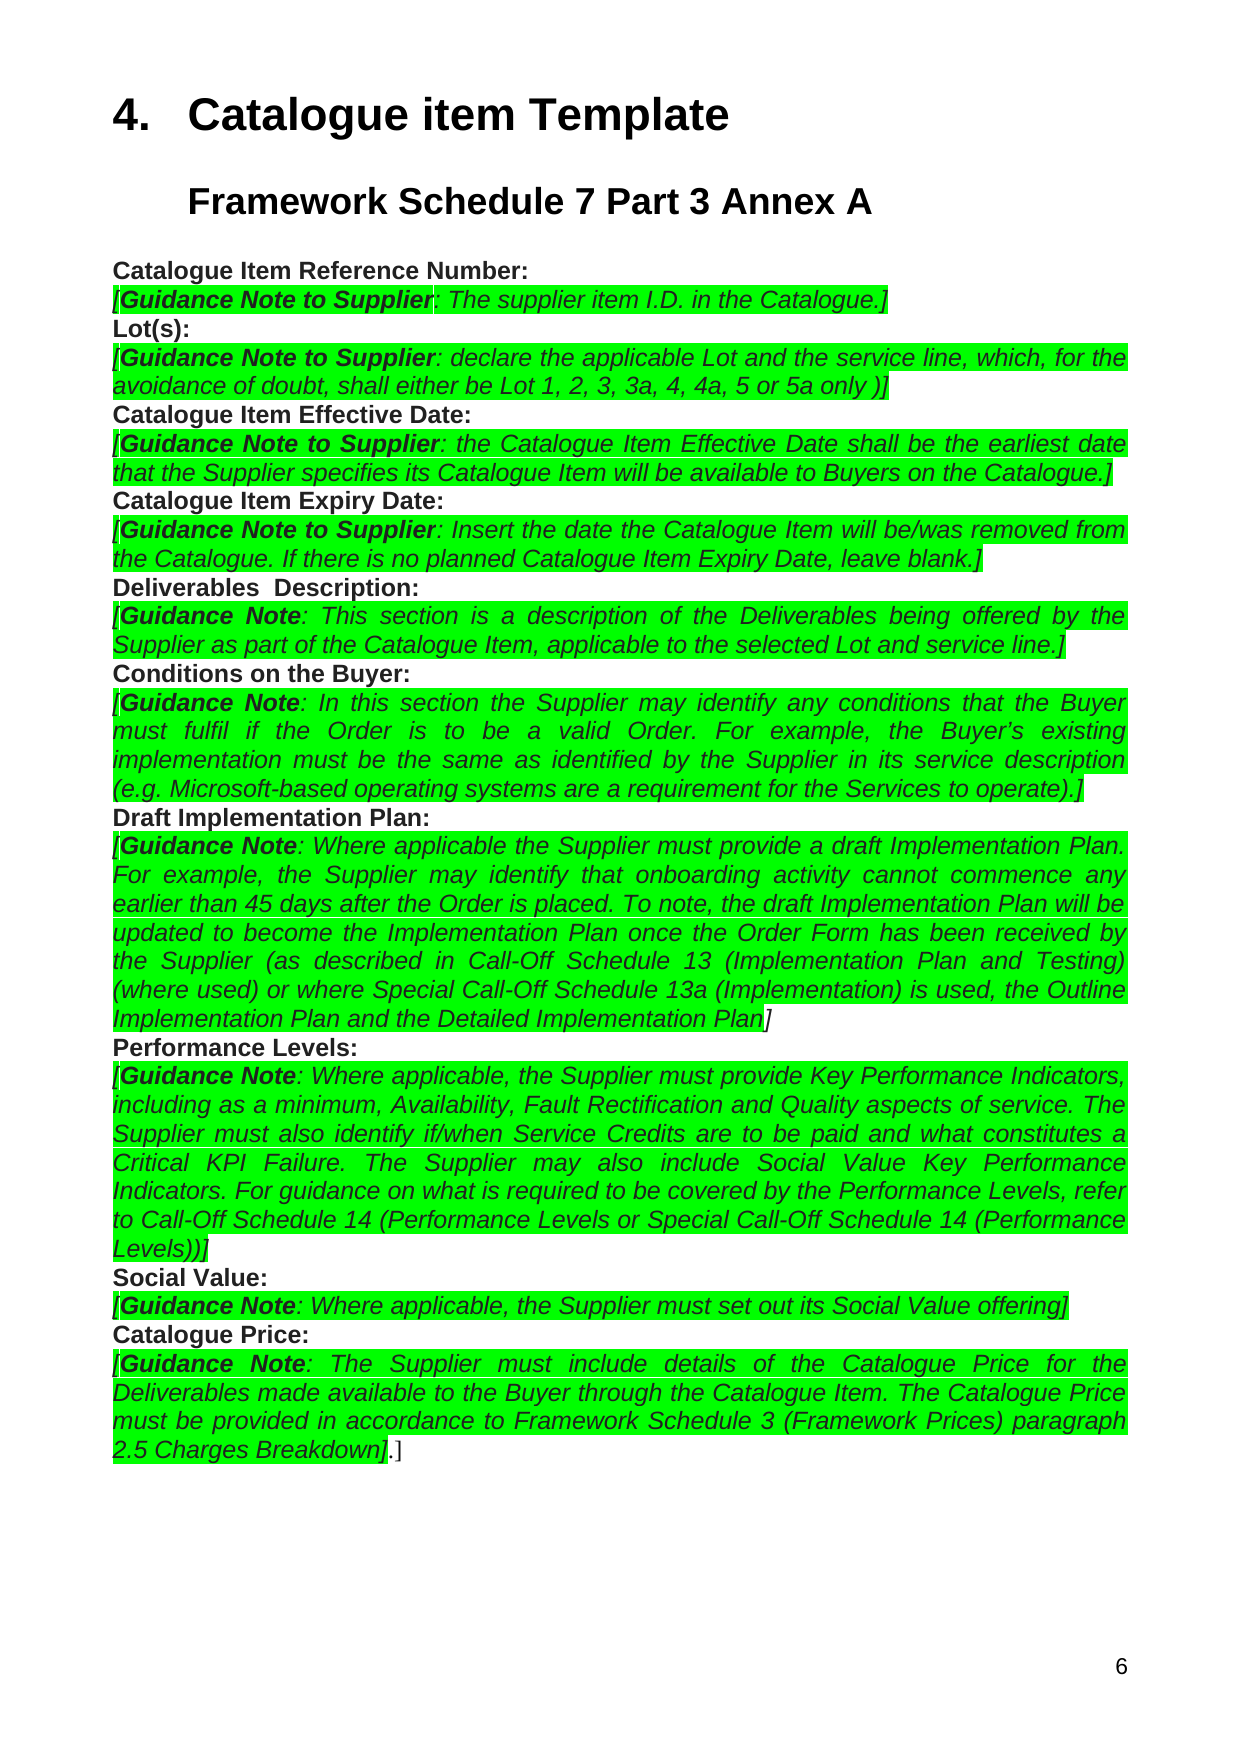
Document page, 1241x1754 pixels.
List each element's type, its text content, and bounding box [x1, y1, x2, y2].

text [Guidance Note: Where applicable the Supplier must provide a draft Implementation Plan. For example, the Supplier may identify that onboarding activity cannot commence any earlier than 45 days after the Order is placed. To note, the draft Implementation Plan will be updated to become the Implementation Plan once the Order Form has been received by the Supplier (as described in Call-Off Schedule 13 (Implementation Plan and Testing) (where used) or where Special Call-Off Schedule 13a (Implementation) is used, the Outline Implementation Plan and the Detailed Implementation Plan] [112, 831, 1128, 1032]
text Deliverables Description: [112, 572, 1128, 601]
text [Guidance Note: Where applicable, the Supplier must set out its Social Value offering] [112, 1291, 1128, 1320]
text Social Value: [112, 1262, 1128, 1291]
text Catalogue Price: [112, 1320, 1128, 1349]
text [Guidance Note to Supplier: Insert the date the Catalogue Item will be/was removed from the Catalogue. If there is no planned Catalogue Item Expiry Date, leave blank.] [112, 515, 1128, 572]
text [Guidance Note to Supplier: the Catalogue Item Effective Date shall be the earliest date that the Supplier specifies its Catalogue Item will be available to Buyers on the Catalogue.] [112, 429, 1128, 486]
subtitle Framework Schedule 7 Part 3 Annex A [112, 179, 1128, 222]
text [Guidance Note: This section is a description of the Deliverables being offered by the Supplier as part of the Catalogue Item, applicable to the selected Lot and service line.] [112, 601, 1128, 659]
text [Guidance Note to Supplier: declare the applicable Lot and the service line, which, for the avoidance of doubt, shall either be Lot 1, 2, 3, 3a, 4, 4a, 5 or 5a only )] [112, 342, 1128, 400]
subtitle Catalogue item Template [112, 87, 1128, 140]
text Performance Levels: [112, 1032, 1128, 1061]
text [Guidance Note: In this section the Supplier may identify any conditions that the Buyer must fulfil if the Order is to be a valid Order. For example, the Buyer’s existing implementation must be the same as identified by the Supplier in its service description (e.g. Microsoft-based operating systems are a requirement for the Services to operate).] [112, 687, 1128, 802]
text Catalogue Item Effective Date: [112, 400, 1128, 429]
text Catalogue Item Expiry Date: [112, 486, 1128, 515]
text [Guidance Note: The Supplier must include details of the Catalogue Price for the Deliverables made available to the Buyer through the Catalogue Item. The Catalogue Price must be provided in accordance to Framework Schedule 3 (Framework Prices) paragraph 2.5 Charges Breakdown].] [112, 1349, 1128, 1464]
text Lot(s): [112, 314, 1128, 342]
text Conditions on the Buyer: [112, 659, 1128, 687]
text [Guidance Note: Where applicable, the Supplier must provide Key Performance Indicators, including as a minimum, Availability, Fault Rectification and Quality aspects of service. The Supplier must also identify if/when Service Credits are to be paid and what constitutes a Critical KPI Failure. The Supplier may also include Social Value Key Performance Indicators. For guidance on what is required to be covered by the Performance Levels, refer to Call-Off Schedule 14 (Performance Levels or Special Call-Off Schedule 14 (Performance Levels))] [112, 1061, 1128, 1262]
text Draft Implementation Plan: [112, 802, 1128, 831]
text [Guidance Note to Supplier: The supplier item I.D. in the Catalogue.] [112, 285, 1128, 314]
text Catalogue Item Reference Number: [112, 256, 1128, 285]
